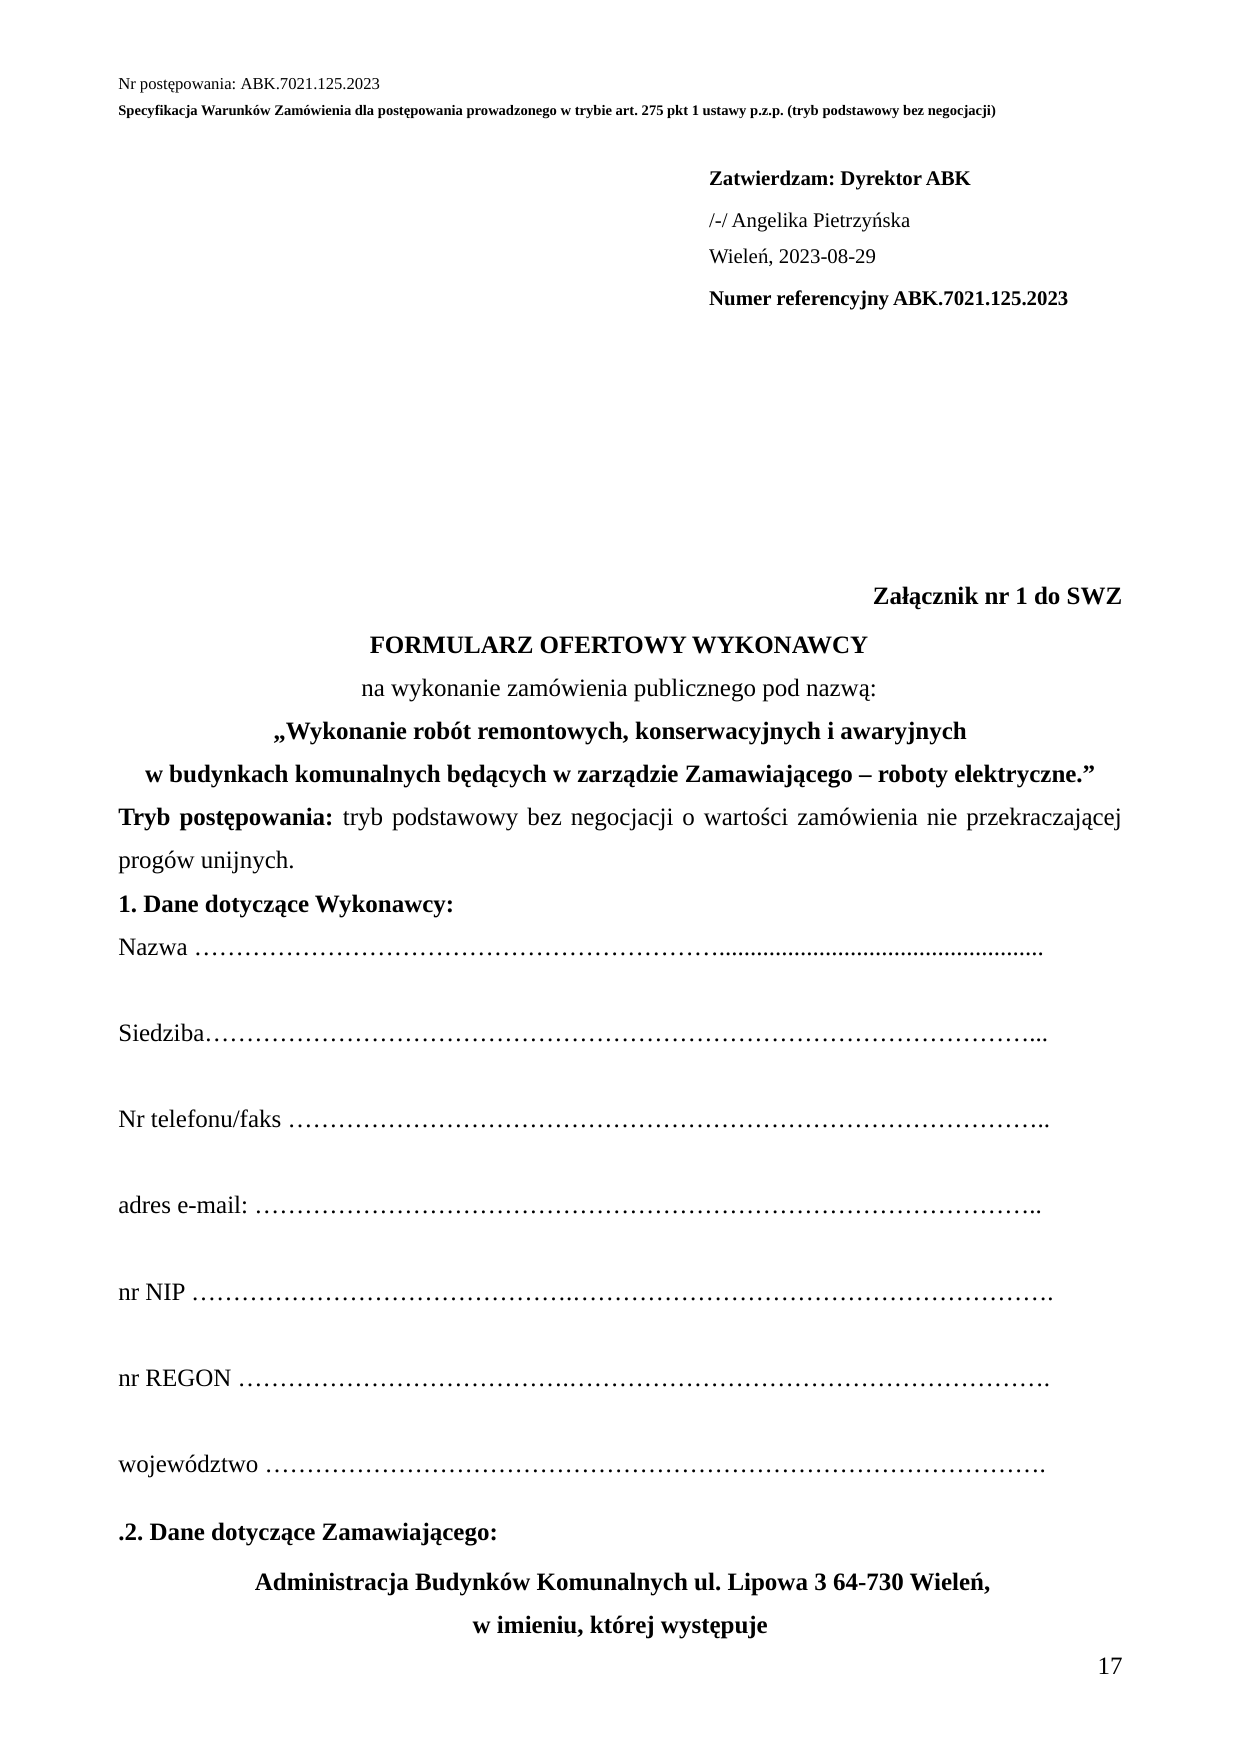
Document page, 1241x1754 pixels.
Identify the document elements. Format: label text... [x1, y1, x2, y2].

text w imieniu, której występuje [118, 1610, 1122, 1639]
list 2. Dane dotyczące Zamawiającego: [118, 1517, 1122, 1546]
text Numer referencyjny ABK.7021.125.2023 [118, 286, 1122, 310]
text FORMULARZ OFERTOWY WYKONAWCY [118, 630, 1120, 659]
text w budynkach komunalnych będących w zarządzie Zamawiającego – roboty elektryczne.” [118, 759, 1122, 788]
text Siedziba………………………………………………………………………………………... [118, 1018, 1120, 1047]
text 1. Dane dotyczące Wykonawcy: [118, 889, 1120, 917]
text Nazwa ……………………………………………………….................................................... [118, 932, 1120, 961]
text nr NIP ……………………………………….…………………………………………………. [118, 1277, 1120, 1306]
text na wykonanie zamówienia publicznego pod nazwą: [118, 673, 1120, 702]
text Nr telefonu/faks ……………………………………………………………………………….. [118, 1104, 1120, 1133]
text „Wykonanie robót remontowych, konserwacyjnych i awaryjnych [118, 716, 1122, 745]
text adres e-mail: ………………………………………………………………………………….. [118, 1191, 1120, 1219]
text Wieleń, 2023-08-29 [118, 244, 1122, 268]
text województwo …………………………………………………………………………………. [118, 1449, 1120, 1478]
text nr REGON ………………………………….…………………………………………………. [118, 1363, 1120, 1392]
text /-/ Angelika Pietrzyńska [118, 208, 1122, 232]
text Zatwierdzam: Dyrektor ABK [118, 166, 1122, 190]
text Tryb postępowania: tryb podstawowy bez negocjacji o wartości zamówienia nie przekraczającej progów unijnych. [118, 802, 1122, 874]
text Administracja Budynków Komunalnych ul. Lipowa 3 64-730 Wieleń, [118, 1567, 1122, 1596]
text Załącznik nr 1 do SWZ [118, 581, 1122, 610]
